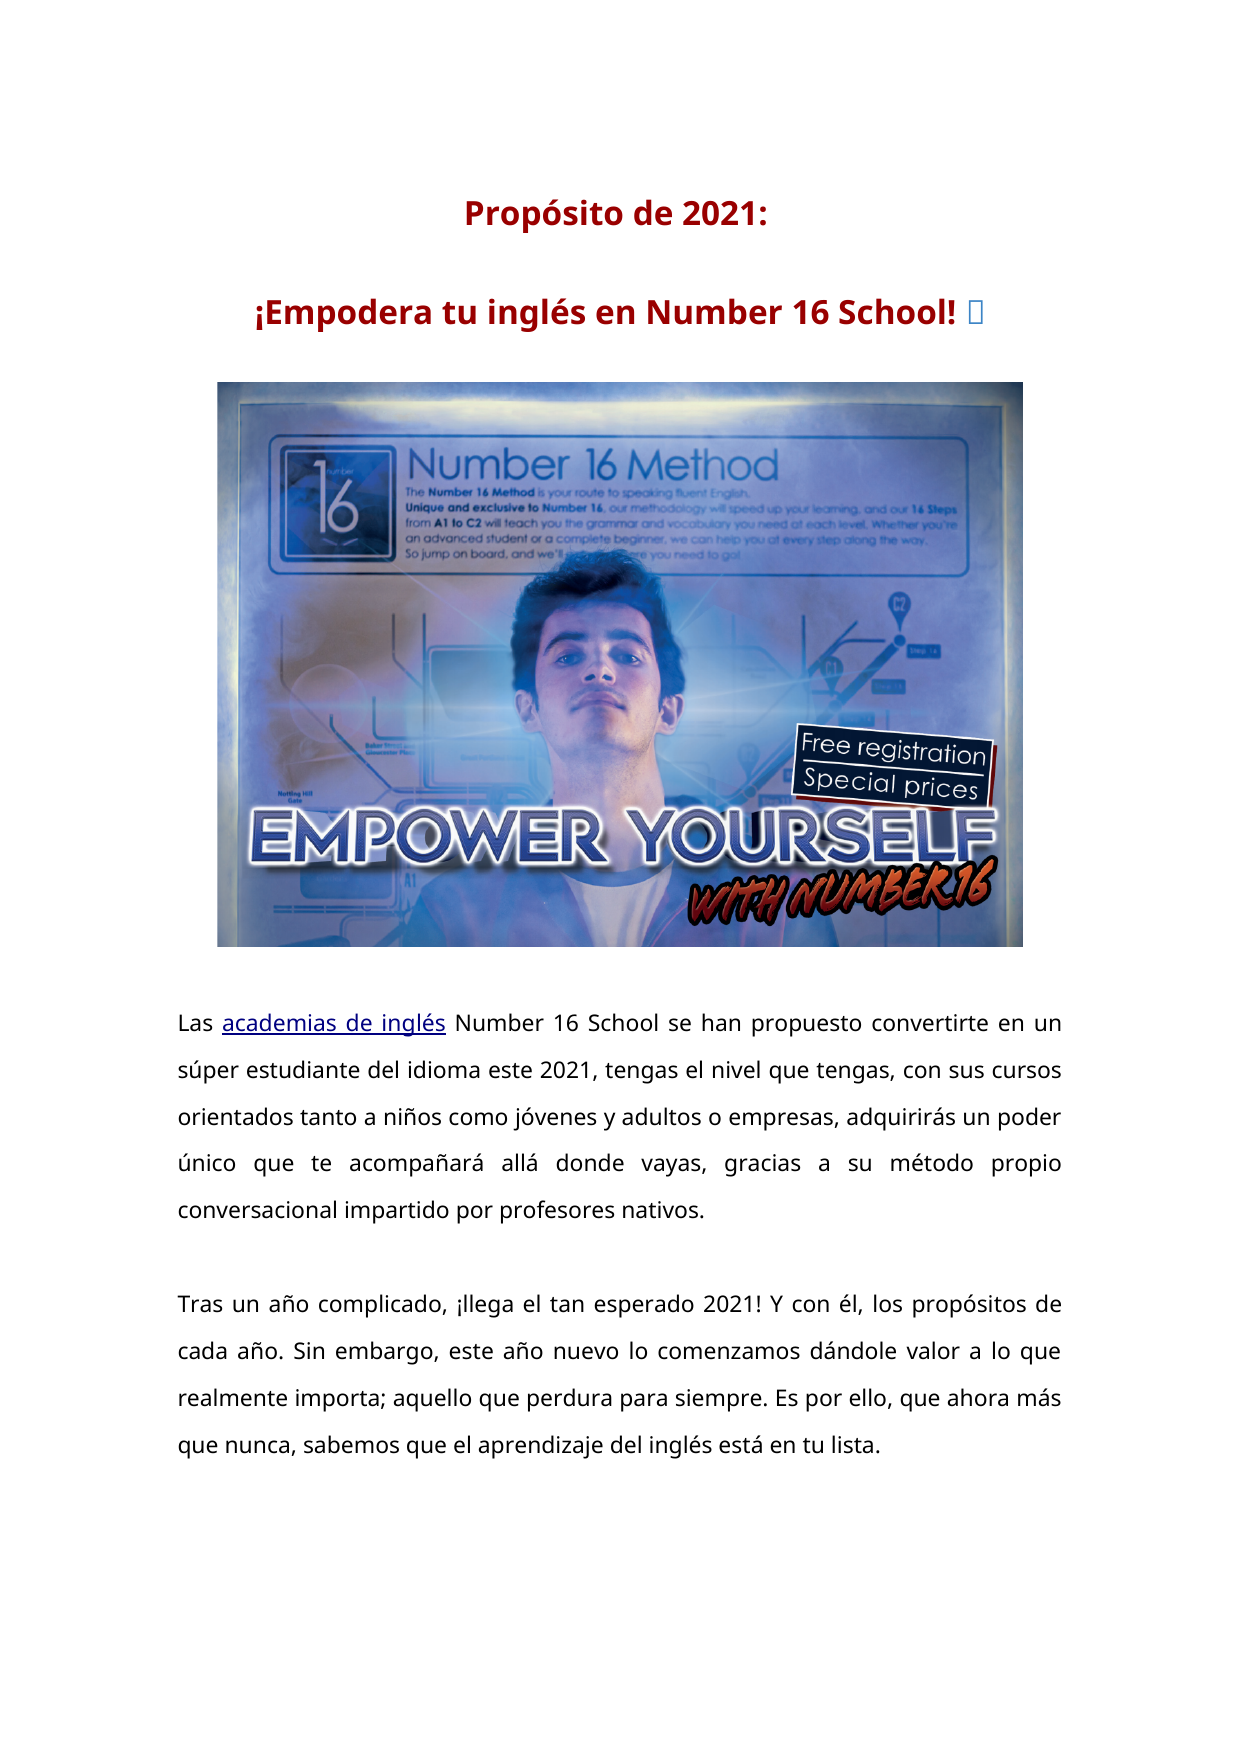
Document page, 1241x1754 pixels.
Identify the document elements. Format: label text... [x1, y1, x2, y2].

subtitle ¡Empodera tu inglés en Number 16 School! 💪 [177, 289, 1063, 334]
text Tras un año complicado, ¡llega el tan esperado 2021! Y con él, los propósitos de cada año. Sin embargo, este año nuevo lo comenzamos dándole valor a lo que realmente importa; aquello que perdura para siempre. Es por ello, que ahora más que nunca, sabemos que el aprendizaje del inglés está en tu lista. [177, 1288, 1063, 1460]
subtitle Propósito de 2021: [177, 189, 1063, 235]
text Las academias de inglés Number 16 School se han propuesto convertirte en un súper estudiante del idioma este 2021, tengas el nivel que tengas, con sus cursos orientados tanto a niños como jóvenes y adultos o empresas, adquirirás un poder único que te acompañará allá donde vayas, gracias a su método propio conversacional impartido por profesores nativos. [177, 1007, 1063, 1226]
